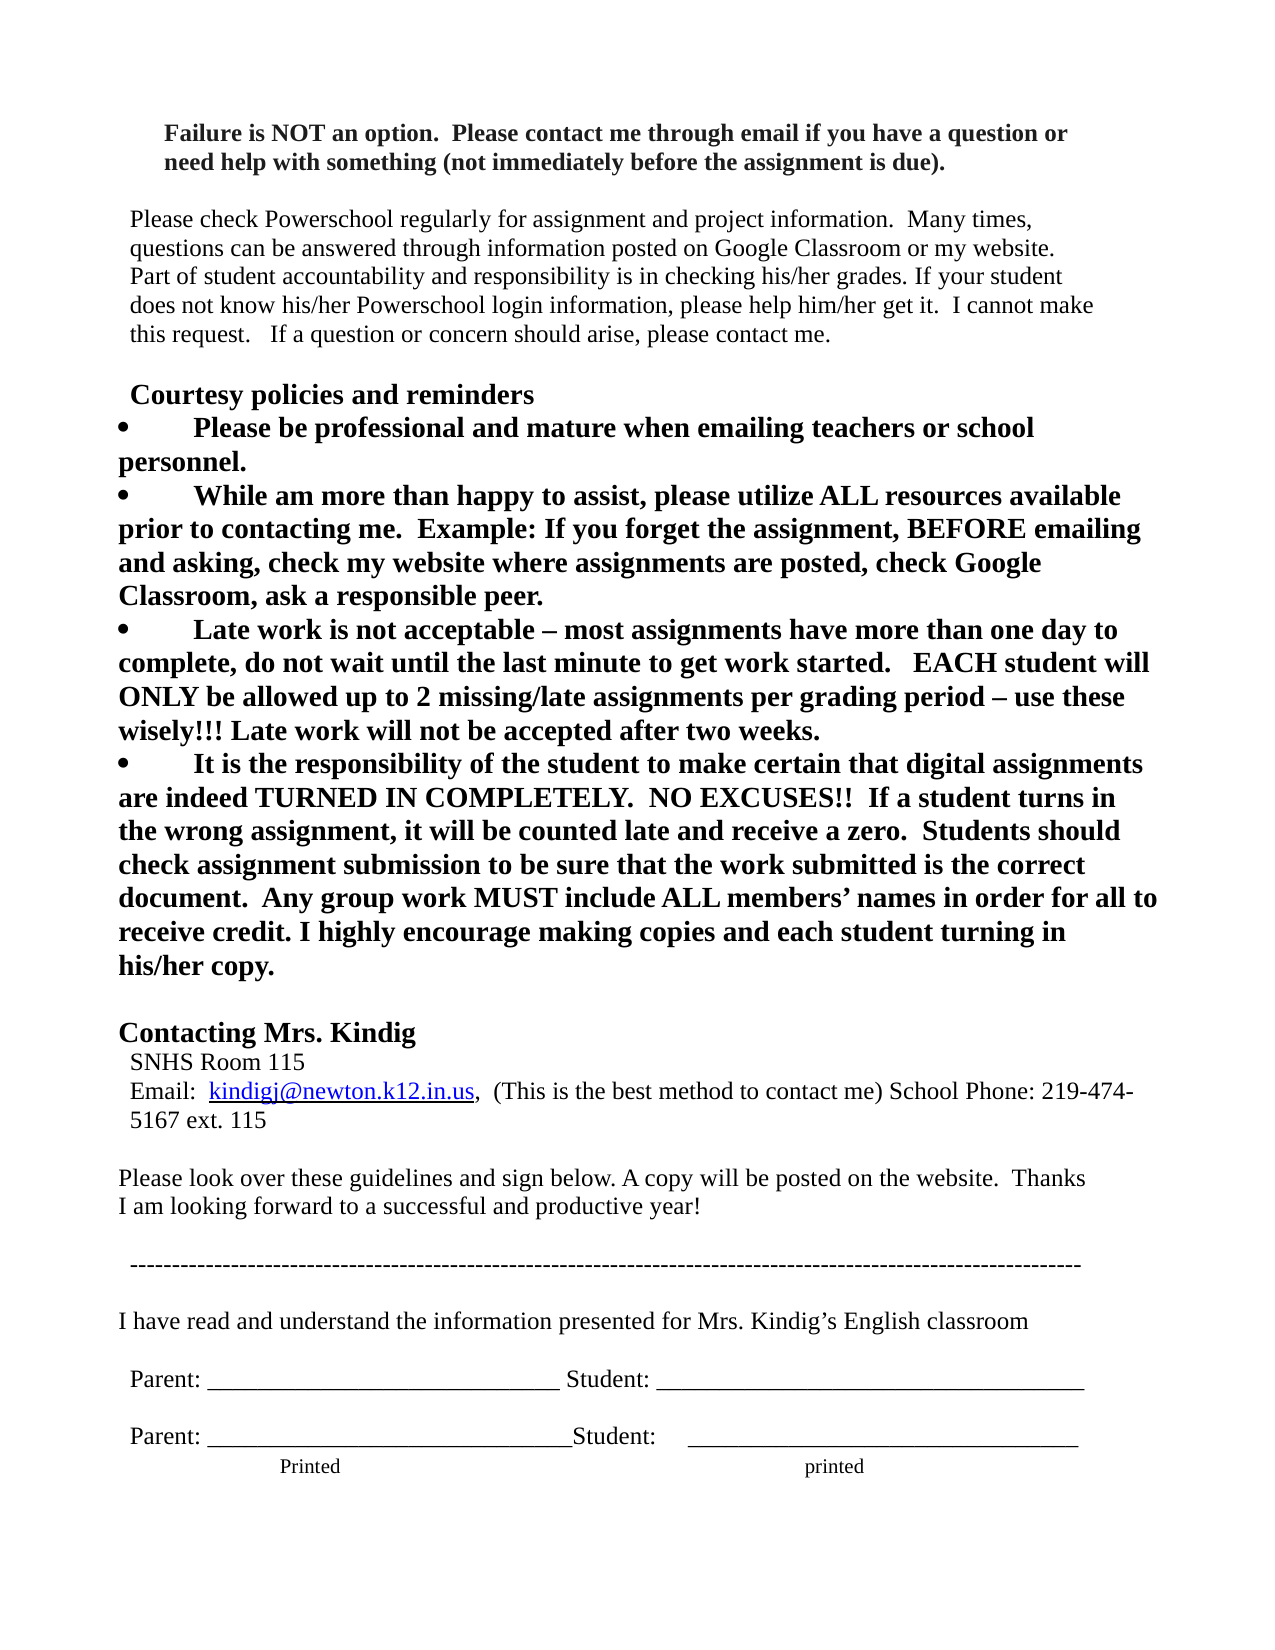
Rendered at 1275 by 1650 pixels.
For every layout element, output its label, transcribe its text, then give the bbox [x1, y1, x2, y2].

text Parent: _____________________________Student: _______________________________ [129, 1421, 1086, 1450]
list Late work is not acceptable – most assignments have more than one day to complete, do not wait until the last minute to get work started. EACH student will ONLY be allowed up to 2 missing/late assignments per grading period – use these wisely!!! Late work will not be accepted after two weeks. [118, 612, 1159, 746]
text Printed printed [129, 1450, 1086, 1479]
text SNHS Room 115 [129, 1048, 1159, 1076]
text Courtesy policies and reminders [129, 377, 1159, 411]
text Email: kindigj@newton.k12.in.us, (This is the best method to contact me) School Phone: 219-474-5167 ext. 115 [129, 1076, 1158, 1134]
text Parent: ____________________________ Student: __________________________________ [129, 1364, 1086, 1393]
text I have read and understand the information presented for Mrs. Kindig’s English classroom [118, 1306, 1086, 1335]
list It is the responsibility of the student to make certain that digital assignments are indeed TURNED IN COMPLETELY. NO EXCUSES!! If a student turns in the wrong assignment, it will be counted late and receive a zero. Students should check assignment submission to be sure that the work submitted is the correct document. Any group work MUST include ALL members’ names in order for all to receive credit. I highly encourage making copies and each student turning in his/her copy. [118, 746, 1159, 981]
text Please check Powerschool regularly for assignment and project information. Many times, questions can be answered through information posted on Google Classroom or my website. Part of student accountability and responsibility is in checking his/her grades. If your student does not know his/her Powerschool login information, please help him/her get it. I cannot make this request. If a question or concern should arise, please contact me. [129, 204, 1098, 348]
text Failure is NOT an option. Please contact me through email if you have a question or need help with something (not immediately before the assignment is due). [164, 118, 1074, 176]
list While am more than happy to assist, please utilize ALL resources available prior to contacting me. Example: If you forget the assignment, BEFORE emailing and asking, check my website where assignments are posted, check Google Classroom, ask a responsible peer. [118, 478, 1159, 612]
text ----------------------------------------------------------------------------------------------------------------- [129, 1249, 1159, 1278]
text Contacting Mrs. Kindig [118, 1015, 1159, 1048]
list Please be professional and mature when emailing teachers or school personnel. [118, 411, 1159, 478]
text Please look over these guidelines and sign below. A copy will be posted on the website. Thanks [118, 1163, 1133, 1191]
text I am looking forward to a successful and productive year! [118, 1191, 732, 1220]
